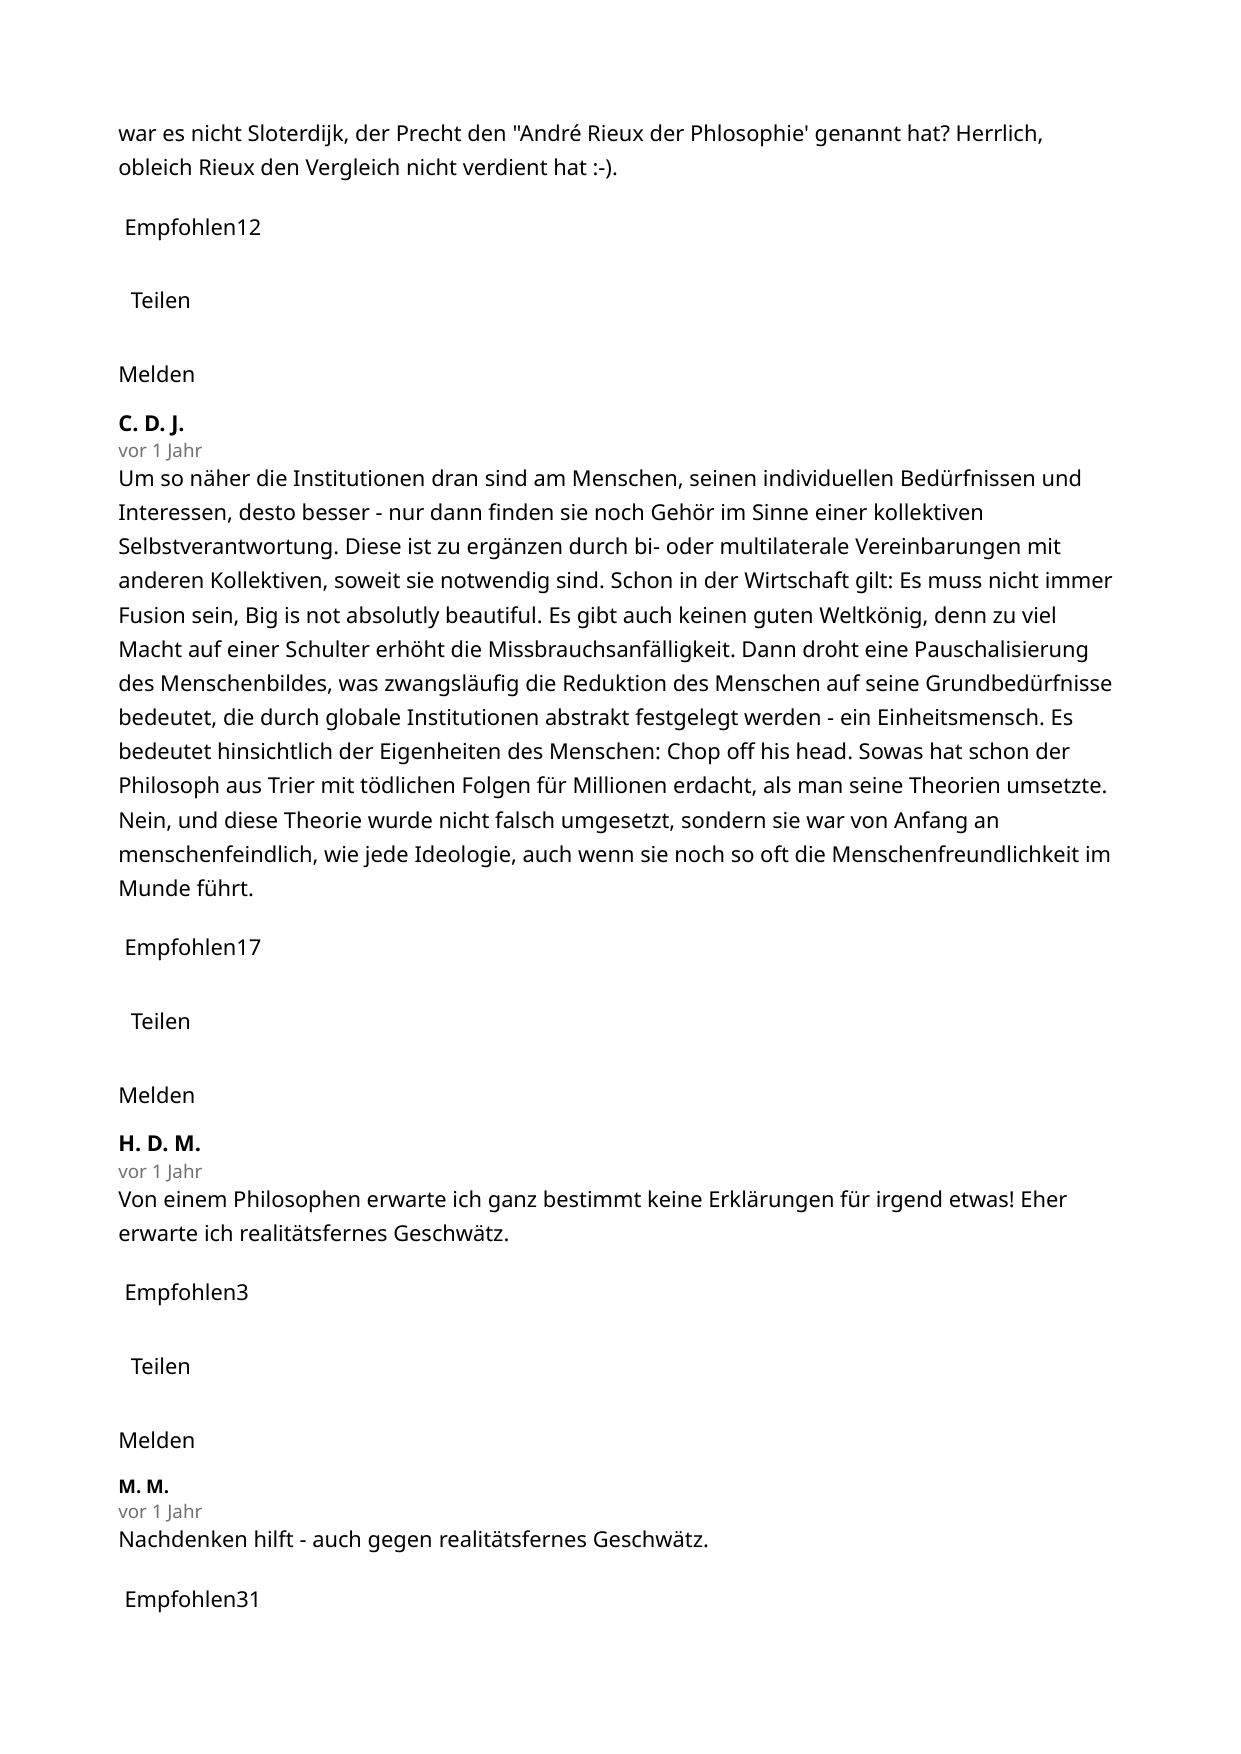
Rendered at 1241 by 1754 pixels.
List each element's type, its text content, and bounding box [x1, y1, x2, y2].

text M. M. [118, 1473, 1109, 1499]
text Melden [118, 1424, 1122, 1454]
text vor 1 Jahr [118, 1158, 1122, 1184]
text war es nicht Sloterdijk, der Precht den "André Rieux der Phlosophie' genannt hat? Herrlich, obleich Rieux den Vergleich nicht verdient hat :-). [118, 118, 1122, 182]
text Teilen [131, 1006, 1122, 1036]
text Teilen [131, 285, 1122, 315]
text Empfohlen17 [124, 932, 1122, 962]
text Melden [118, 359, 1122, 389]
text Empfohlen31 [124, 1583, 1122, 1613]
text C. D. J. [118, 408, 1109, 437]
text Melden [118, 1080, 1122, 1109]
text vor 1 Jahr [118, 1499, 1122, 1524]
text vor 1 Jahr [118, 437, 1122, 463]
text Von einem Philosophen erwarte ich ganz bestimmt keine Erklärungen für irgend etwas! Eher erwarte ich realitätsfernes Geschwätz. [118, 1184, 1122, 1248]
text Empfohlen3 [124, 1277, 1122, 1307]
text Teilen [131, 1351, 1122, 1381]
text Empfohlen12 [124, 211, 1122, 241]
text Um so näher die Institutionen dran sind am Menschen, seinen individuellen Bedürfnissen und Interessen, desto besser - nur dann finden sie noch Gehör im Sinne einer kollektiven Selbstverantwortung. Diese ist zu ergänzen durch bi- oder multilaterale Vereinbarungen mit anderen Kollektiven, soweit sie notwendig sind. Schon in der Wirtschaft gilt: Es muss nicht immer Fusion sein, Big is not absolutly beautiful. Es gibt auch keinen guten Weltkönig, denn zu viel Macht auf einer Schulter erhöht die Missbrauchsanfälligkeit. Dann droht eine Pauschalisierung des Menschenbildes, was zwangsläufig die Reduktion des Menschen auf seine Grundbedürfnisse bedeutet, die durch globale Institutionen abstrakt festgelegt werden - ein Einheitsmensch. Es bedeutet hinsichtlich der Eigenheiten des Menschen: Chop off his head. Sowas hat schon der Philosoph aus Trier mit tödlichen Folgen für Millionen erdacht, als man seine Theorien umsetzte. Nein, und diese Theorie wurde nicht falsch umgesetzt, sondern sie war von Anfang an menschenfeindlich, wie jede Ideologie, auch wenn sie noch so oft die Menschenfreundlichkeit im Munde führt. [118, 463, 1122, 903]
text H. D. M. [118, 1128, 1109, 1158]
text Nachdenken hilft - auch gegen realitätsfernes Geschwätz. [118, 1524, 1122, 1554]
